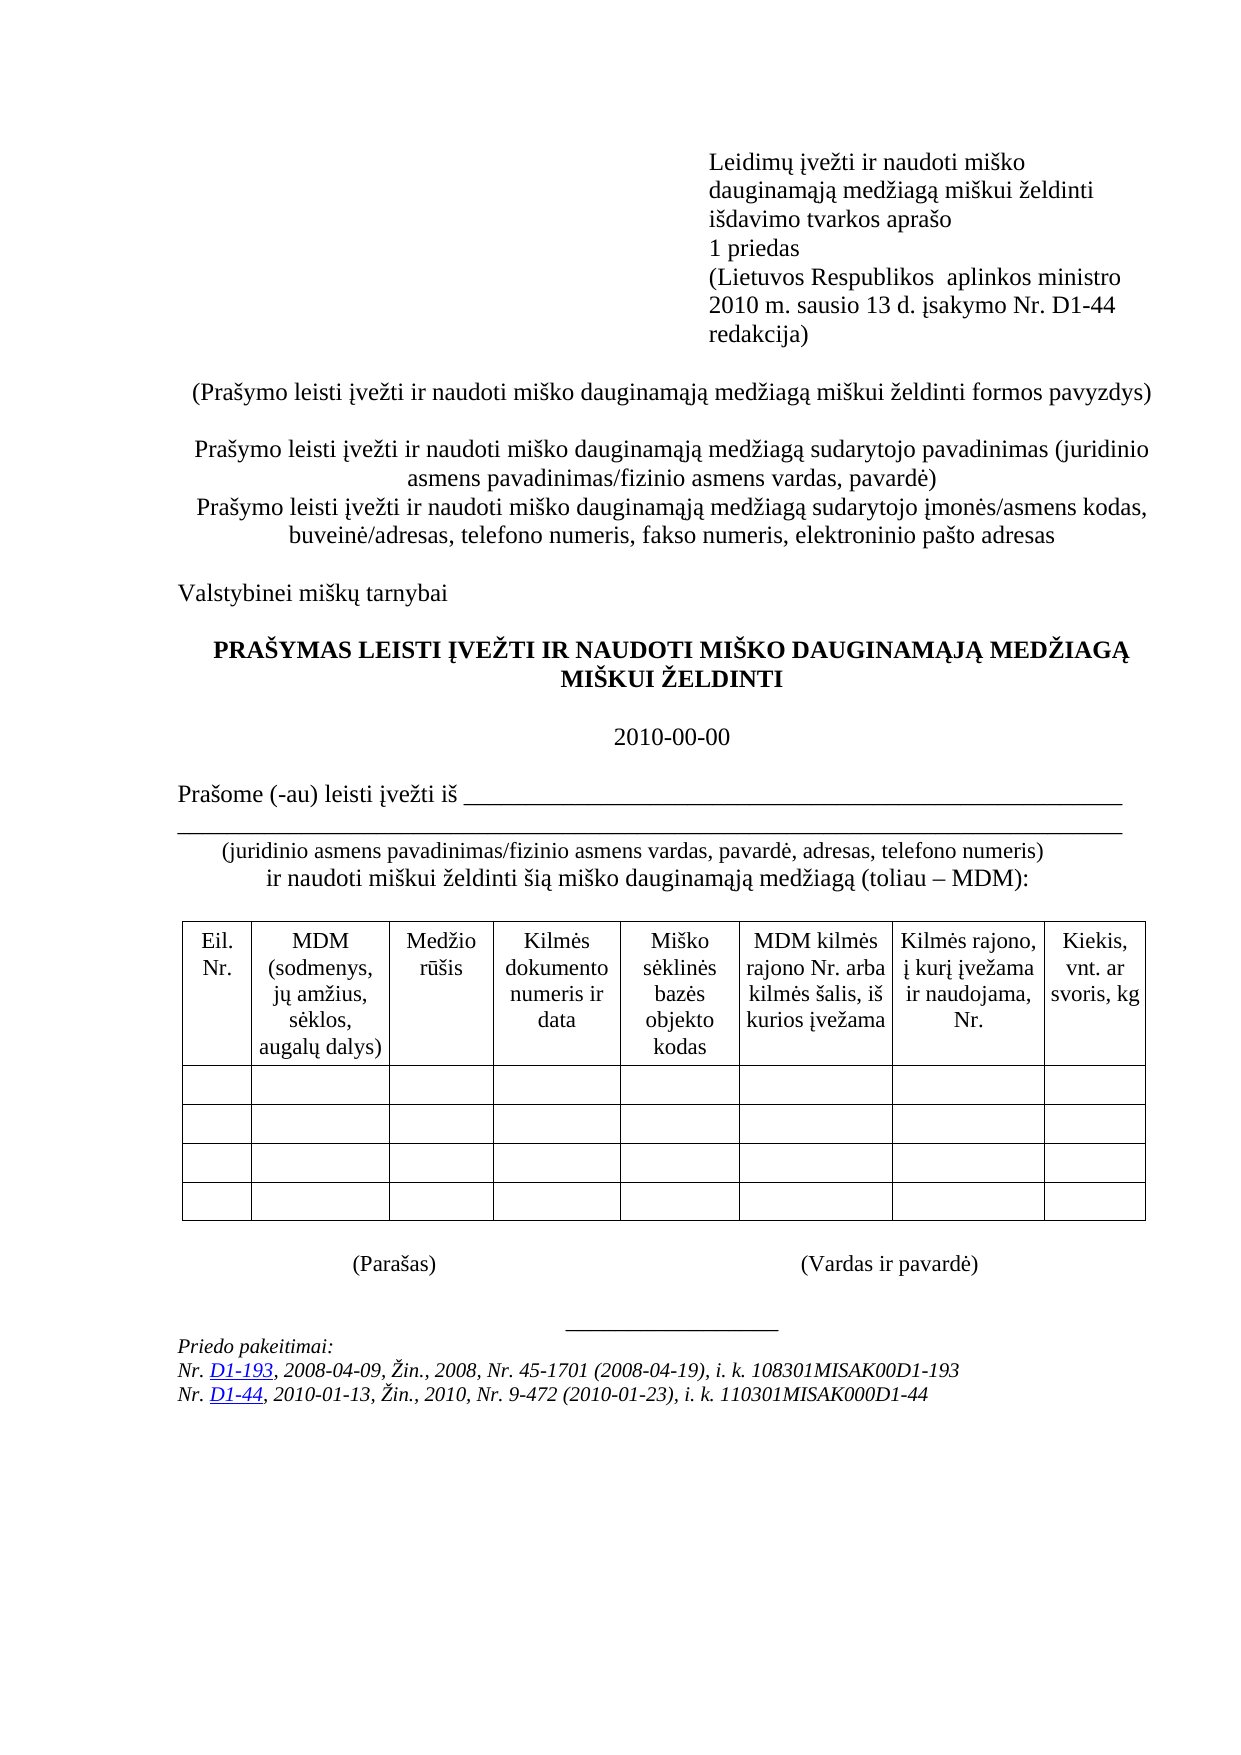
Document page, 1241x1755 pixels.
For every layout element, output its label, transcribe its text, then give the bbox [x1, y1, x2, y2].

table_header Eil. Nr. [183, 922, 251, 1065]
text (Parašas) (Vardas ir pavardė) [352, 1250, 1166, 1277]
table_header Kilmės dokumento numeris ir data [494, 922, 620, 1065]
text _ [177, 808, 1166, 837]
text Prašymo leisti įvežti ir naudoti miško dauginamąją medžiagą sudarytojo pavadinimas (juridinio asmens pavadinimas/fizinio asmens vardas, pavardė) [177, 434, 1166, 492]
table_cell [252, 1105, 389, 1143]
text Priedo pakeitimai: [177, 1334, 1166, 1358]
text Leidimų įvežti ir naudoti miško [177, 147, 1166, 176]
table_header Medžio rūšis [390, 922, 493, 1065]
text 2010-00-00 [177, 722, 1166, 751]
table_cell [621, 1066, 739, 1104]
table_cell [740, 1066, 892, 1104]
table_cell [494, 1144, 620, 1182]
table_cell [621, 1183, 739, 1220]
table_header MDM (sodmenys, jų amžius, sėklos, augalų dalys) [252, 922, 389, 1065]
text Nr. D1-44, 2010-01-13, Žin., 2010, Nr. 9-472 (2010-01-23), i. k. 110301MISAK000D1-44 [177, 1382, 1166, 1406]
table_cell [252, 1066, 389, 1104]
table_cell [183, 1066, 251, 1104]
text dauginamąją medžiagą miškui želdinti [177, 176, 1166, 204]
table_cell [390, 1066, 493, 1104]
table_header Kilmės rajono, į kurį įvežama ir naudojama, Nr. [893, 922, 1044, 1065]
table_cell [740, 1105, 892, 1143]
table_cell [621, 1105, 739, 1143]
table_cell [893, 1183, 1044, 1220]
table_cell [390, 1144, 493, 1182]
text _________________ [177, 1305, 1166, 1334]
text Prašymo leisti įvežti ir naudoti miško dauginamąją medžiagą sudarytojo įmonės/asmens kodas, buveinė/adresas, telefono numeris, fakso numeris, elektroninio pašto adresas [177, 492, 1166, 549]
table_cell [390, 1105, 493, 1143]
text 1 priedas [177, 233, 1166, 262]
table_cell [494, 1066, 620, 1104]
text 2010 m. sausio 13 d. įsakymo Nr. D1-44 [177, 291, 1166, 319]
table_cell [494, 1183, 620, 1220]
text išdavimo tvarkos aprašo [177, 204, 1166, 233]
table_cell [893, 1105, 1044, 1143]
text Nr. D1-193, 2008-04-09, Žin., 2008, Nr. 45-1701 (2008-04-19), i. k. 108301MISAK00D1-193 [177, 1358, 1166, 1382]
table_cell [893, 1066, 1044, 1104]
table_cell [621, 1144, 739, 1182]
table_cell [1045, 1105, 1145, 1143]
text (Prašymo leisti įvežti ir naudoti miško dauginamąją medžiagą miškui želdinti formos pavyzdys) [177, 377, 1166, 406]
table_cell [252, 1183, 389, 1220]
table_header Kiekis, vnt. ar svoris, kg [1045, 922, 1145, 1065]
table_cell [893, 1144, 1044, 1182]
table_cell [740, 1183, 892, 1220]
text Prašome (-au) leisti įvežti iš [177, 779, 1166, 808]
table_header MDM kilmės rajono Nr. arba kilmės šalis, iš kurios įvežama [740, 922, 892, 1065]
table_cell [494, 1105, 620, 1143]
table_cell [1045, 1066, 1145, 1104]
text (Lietuvos Respublikos aplinkos ministro [177, 262, 1166, 291]
table_cell [252, 1144, 389, 1182]
table_cell [1045, 1183, 1145, 1220]
table_cell [183, 1183, 251, 1220]
text redakcija) [177, 319, 1166, 348]
table_cell [183, 1105, 251, 1143]
text PRAŠYMAS LEISTI ĮVEŽTI IR NAUDOTI MIŠKO DAUGINAMĄJĄ MEDŽIAGĄ MIŠKUI ŽELDINTI [177, 636, 1166, 693]
text ir naudoti miškui želdinti šią miško dauginamąją medžiagą (toliau – MDM): [177, 863, 1166, 892]
text (juridinio asmens pavadinimas/fizinio asmens vardas, pavardė, adresas, telefono numeris) [177, 837, 1166, 863]
table_cell [740, 1144, 892, 1182]
table_header Miško sėklinės bazės objekto kodas [621, 922, 739, 1065]
table_cell [183, 1144, 251, 1182]
table_cell [1045, 1144, 1145, 1182]
text Valstybinei miškų tarnybai [177, 578, 1166, 607]
table_cell [390, 1183, 493, 1220]
